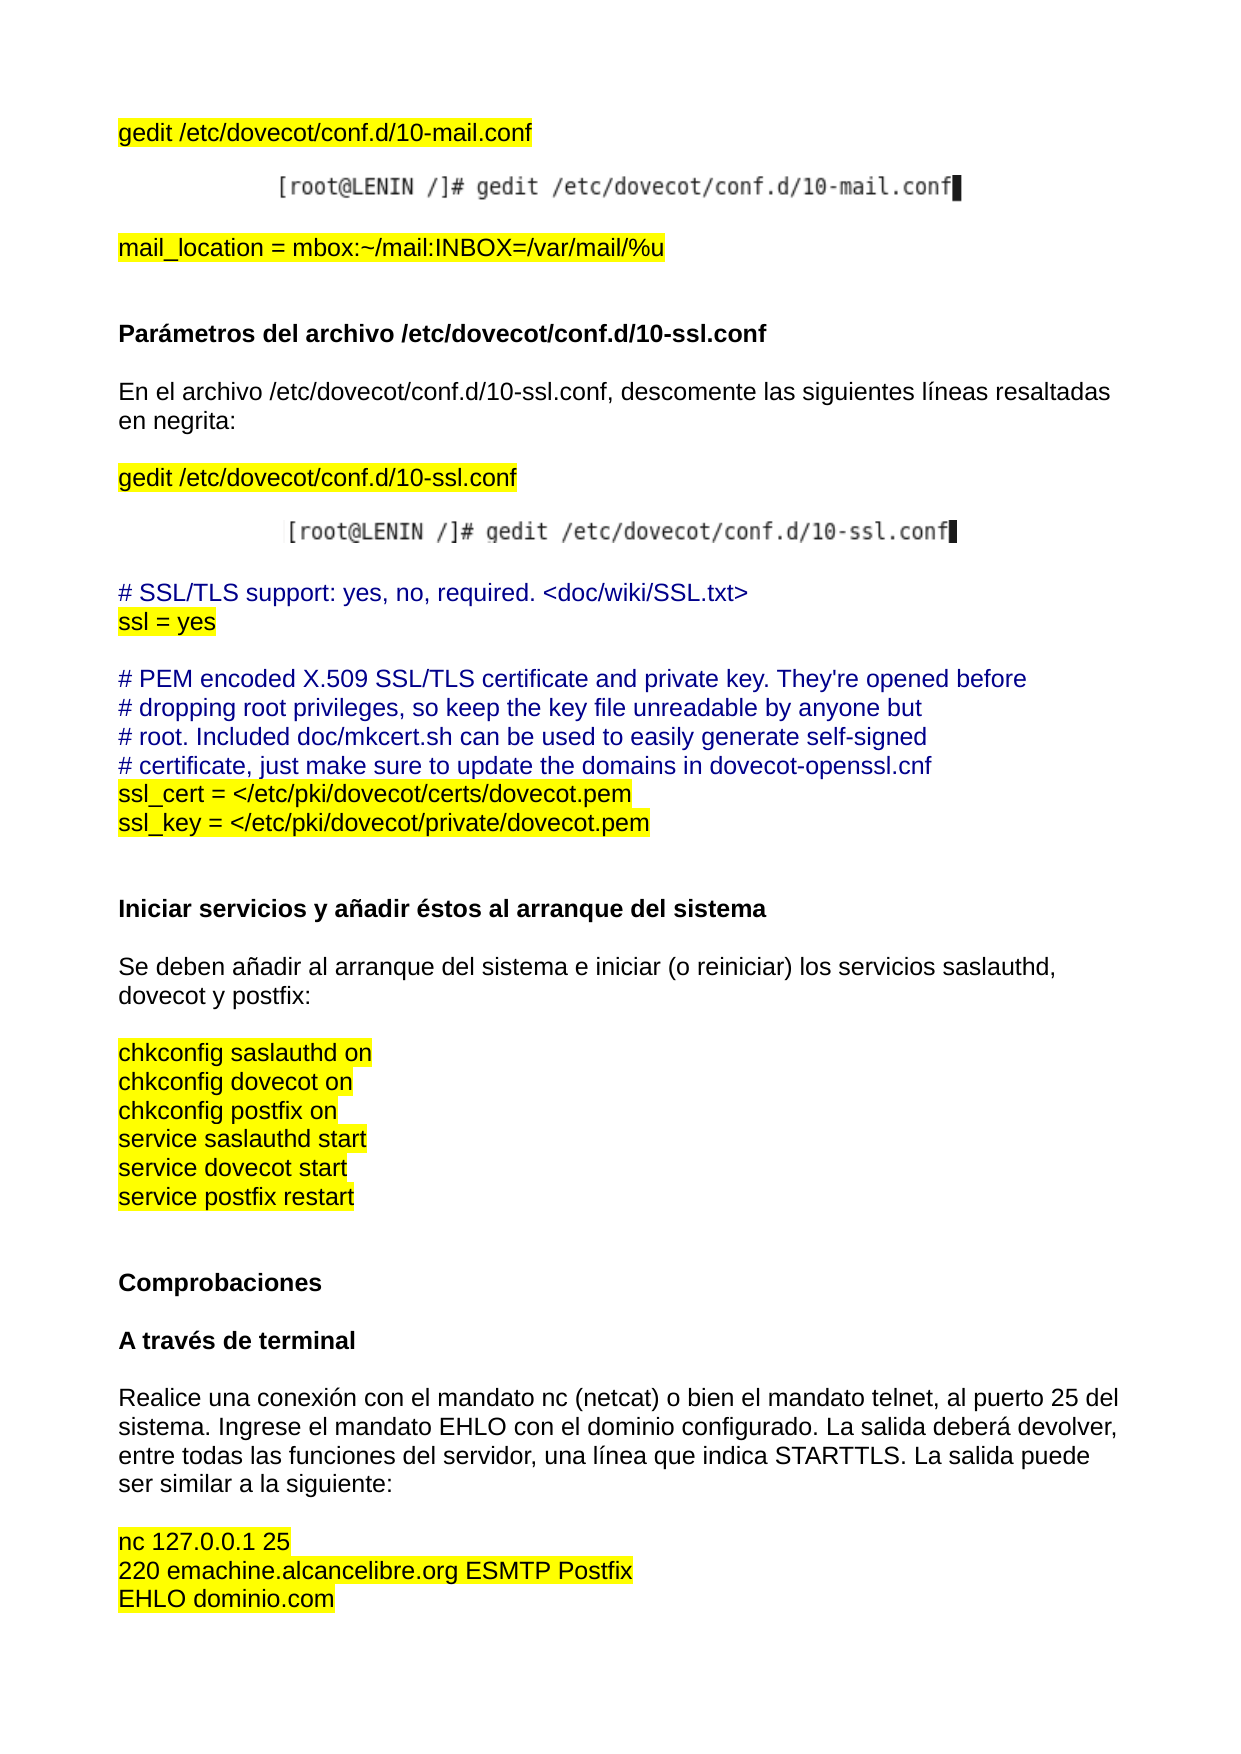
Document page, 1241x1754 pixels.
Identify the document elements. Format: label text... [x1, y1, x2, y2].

text nc 127.0.0.1 25 [118, 1527, 1122, 1556]
text 220 emachine.alcancelibre.org ESMTP Postfix [118, 1556, 1122, 1584]
text # dropping root privileges, so keep the key file unreadable by anyone but [118, 693, 1122, 722]
text # PEM encoded X.509 SSL/TLS certificate and private key. They're opened before [118, 664, 1122, 693]
text ssl_key = </etc/pki/dovecot/private/dovecot.pem [118, 808, 1122, 837]
subtitle A través de terminal [118, 1326, 1122, 1354]
text Realice una conexión con el mandato nc (netcat) o bien el mandato telnet, al puerto 25 del sistema. Ingrese el mandato EHLO con el dominio configurado. La salida deberá devolver, entre todas las funciones del servidor, una línea que indica STARTTLS. La salida puede ser similar a la siguiente: [118, 1383, 1122, 1498]
text Se deben añadir al arranque del sistema e iniciar (o reiniciar) los servicios saslauthd, dovecot y postfix: [118, 952, 1122, 1009]
text service saslauthd start [118, 1124, 1122, 1153]
text chkconfig postfix on [118, 1096, 1122, 1124]
subtitle Comprobaciones [118, 1268, 1122, 1297]
text Parámetros del archivo /etc/dovecot/conf.d/10-ssl.conf [118, 319, 1122, 348]
text # certificate, just make sure to update the domains in dovecot-openssl.cnf [118, 751, 1122, 779]
text # root. Included doc/mkcert.sh can be used to easily generate self-signed [118, 722, 1122, 751]
text ssl_cert = </etc/pki/dovecot/certs/dovecot.pem [118, 779, 1122, 808]
text En el archivo /etc/dovecot/conf.d/10-ssl.conf, descomente las siguientes líneas resaltadas en negrita: [118, 377, 1122, 434]
text EHLO dominio.com [118, 1584, 1122, 1613]
text ssl = yes [118, 607, 1122, 636]
text chkconfig saslauthd on [118, 1038, 1122, 1067]
text mail_location = mbox:~/mail:INBOX=/var/mail/%u [118, 233, 1122, 262]
text chkconfig dovecot on [118, 1067, 1122, 1096]
text # SSL/TLS support: yes, no, required. <doc/wiki/SSL.txt> [118, 578, 1122, 607]
text service postfix restart [118, 1182, 1122, 1211]
text gedit /etc/dovecot/conf.d/10-ssl.conf [118, 463, 1122, 492]
text service dovecot start [118, 1153, 1122, 1182]
text Iniciar servicios y añadir éstos al arranque del sistema [118, 894, 1122, 923]
text gedit /etc/dovecot/conf.d/10-mail.conf [118, 118, 1122, 147]
